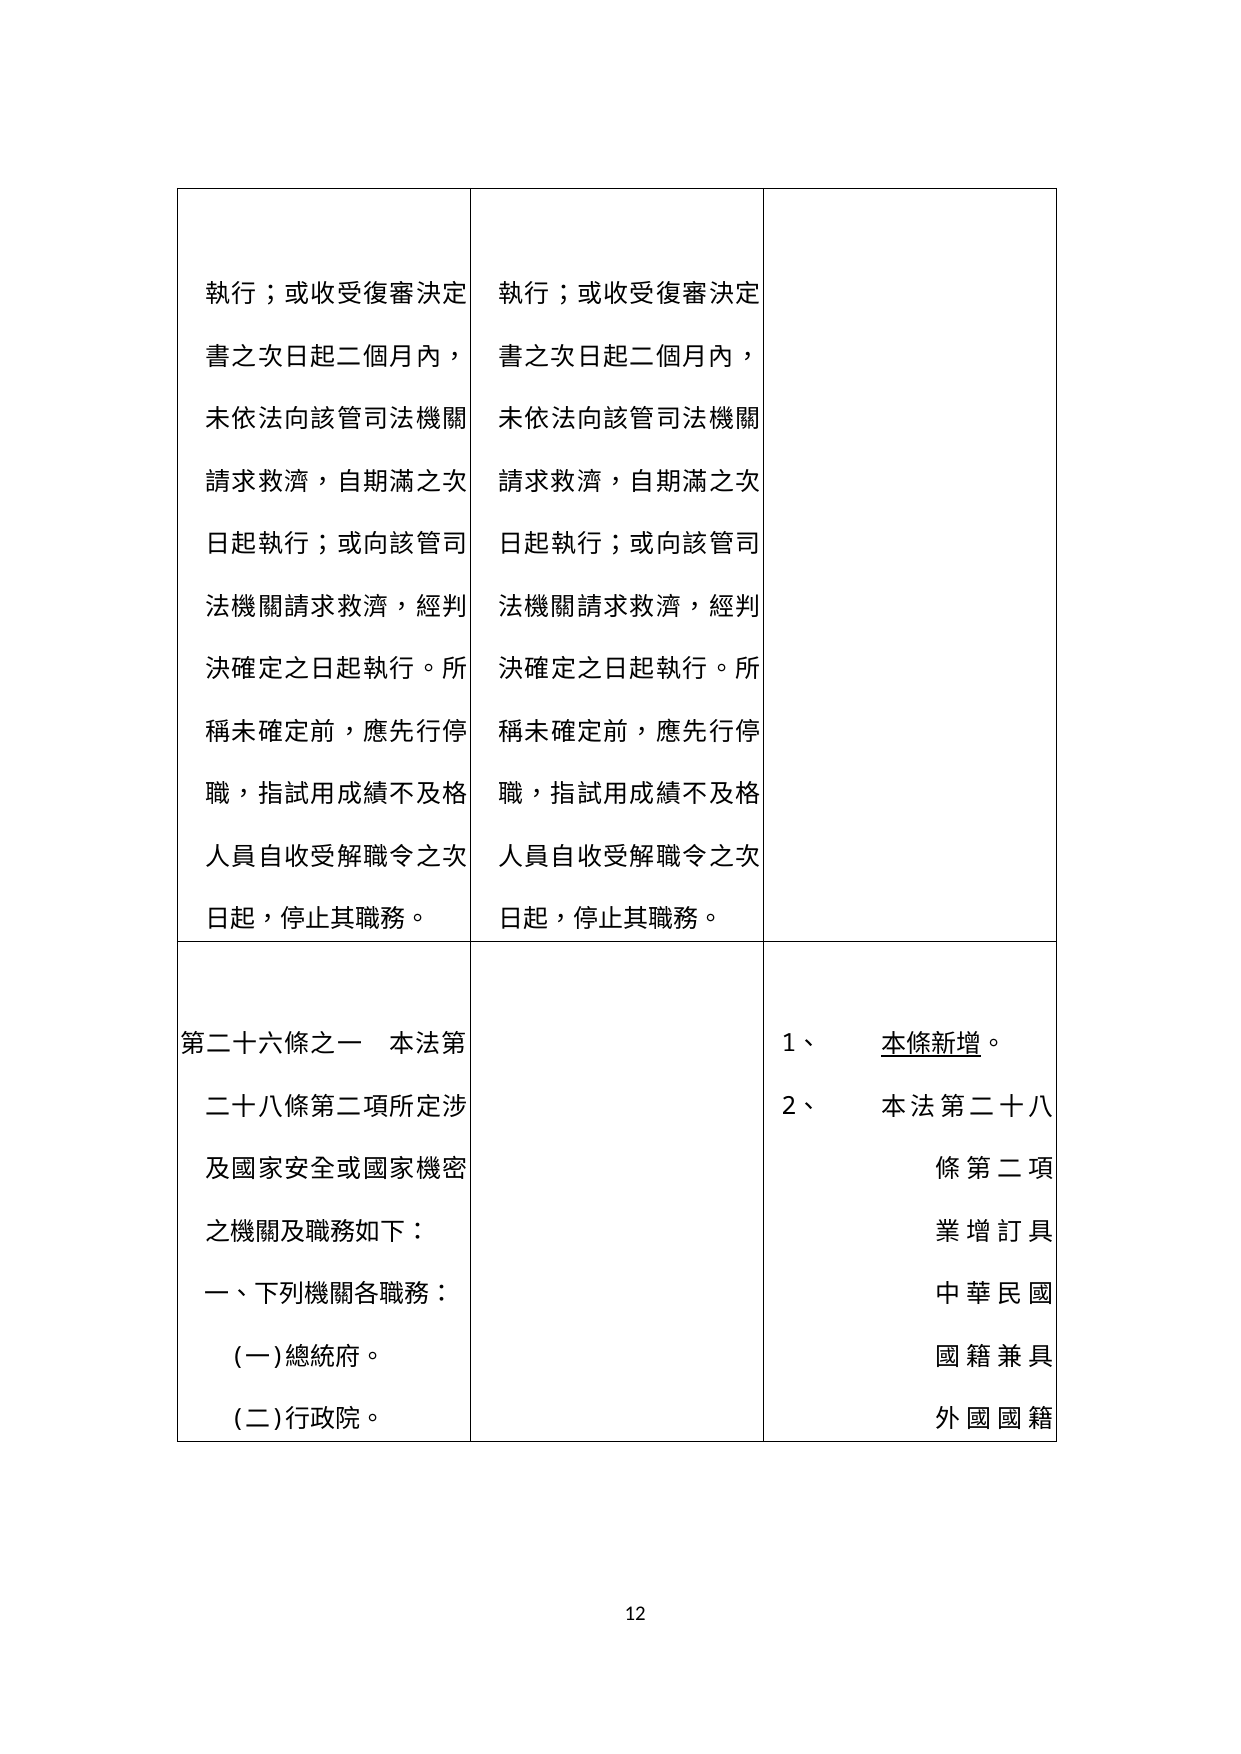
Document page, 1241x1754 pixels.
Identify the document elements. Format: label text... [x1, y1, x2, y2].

table_cell 第二十六條之一 本法第二十八條第二項所定涉及國家安全或國家機密之機關及職務如下： 一、下列機關各職務： (一)總統府。 (二)行政院。 [178, 942, 470, 1441]
table_cell 執行；或收受復審決定書之次日起二個月內，未依法向該管司法機關請求救濟，自期滿之次日起執行；或向該管司法機關請求救濟，經判決確定之日起執行。所稱未確定前，應先行停職，指試用成績不及格人員自收受解職令之次日起，停止其職務。 [471, 189, 763, 941]
table_cell 執行；或收受復審決定書之次日起二個月內，未依法向該管司法機關請求救濟，自期滿之次日起執行；或向該管司法機關請求救濟，經判決確定之日起執行。所稱未確定前，應先行停職，指試用成績不及格人員自收受解職令之次日起，停止其職務。 [178, 189, 470, 941]
table_cell [471, 942, 763, 1441]
table_cell 本條修正第一項、第二項、第三項及第六項。 第一項修正理由，本法第二十條第二項第五款所增訂「其他不適任情形有具體事實」之試用成績不及格情事，應於試用期滿時，就試用期間表現，按本法第二十條第三項所定工作表現、忠誠守法、品行態度、發展潛能、體能狀況等項目，整體綜合考核，爰併予納入第一項後段規定。 第二項、第三項及第六項修正理由，係配合本法第二十條第三項至第六項依序遞移為第四項至第七項，修正引述項次。 [764, 189, 1056, 941]
table_cell 本條新增。 本法第二十八條第二項業增訂具中華民國國籍兼具外國國籍 [764, 942, 1056, 1441]
